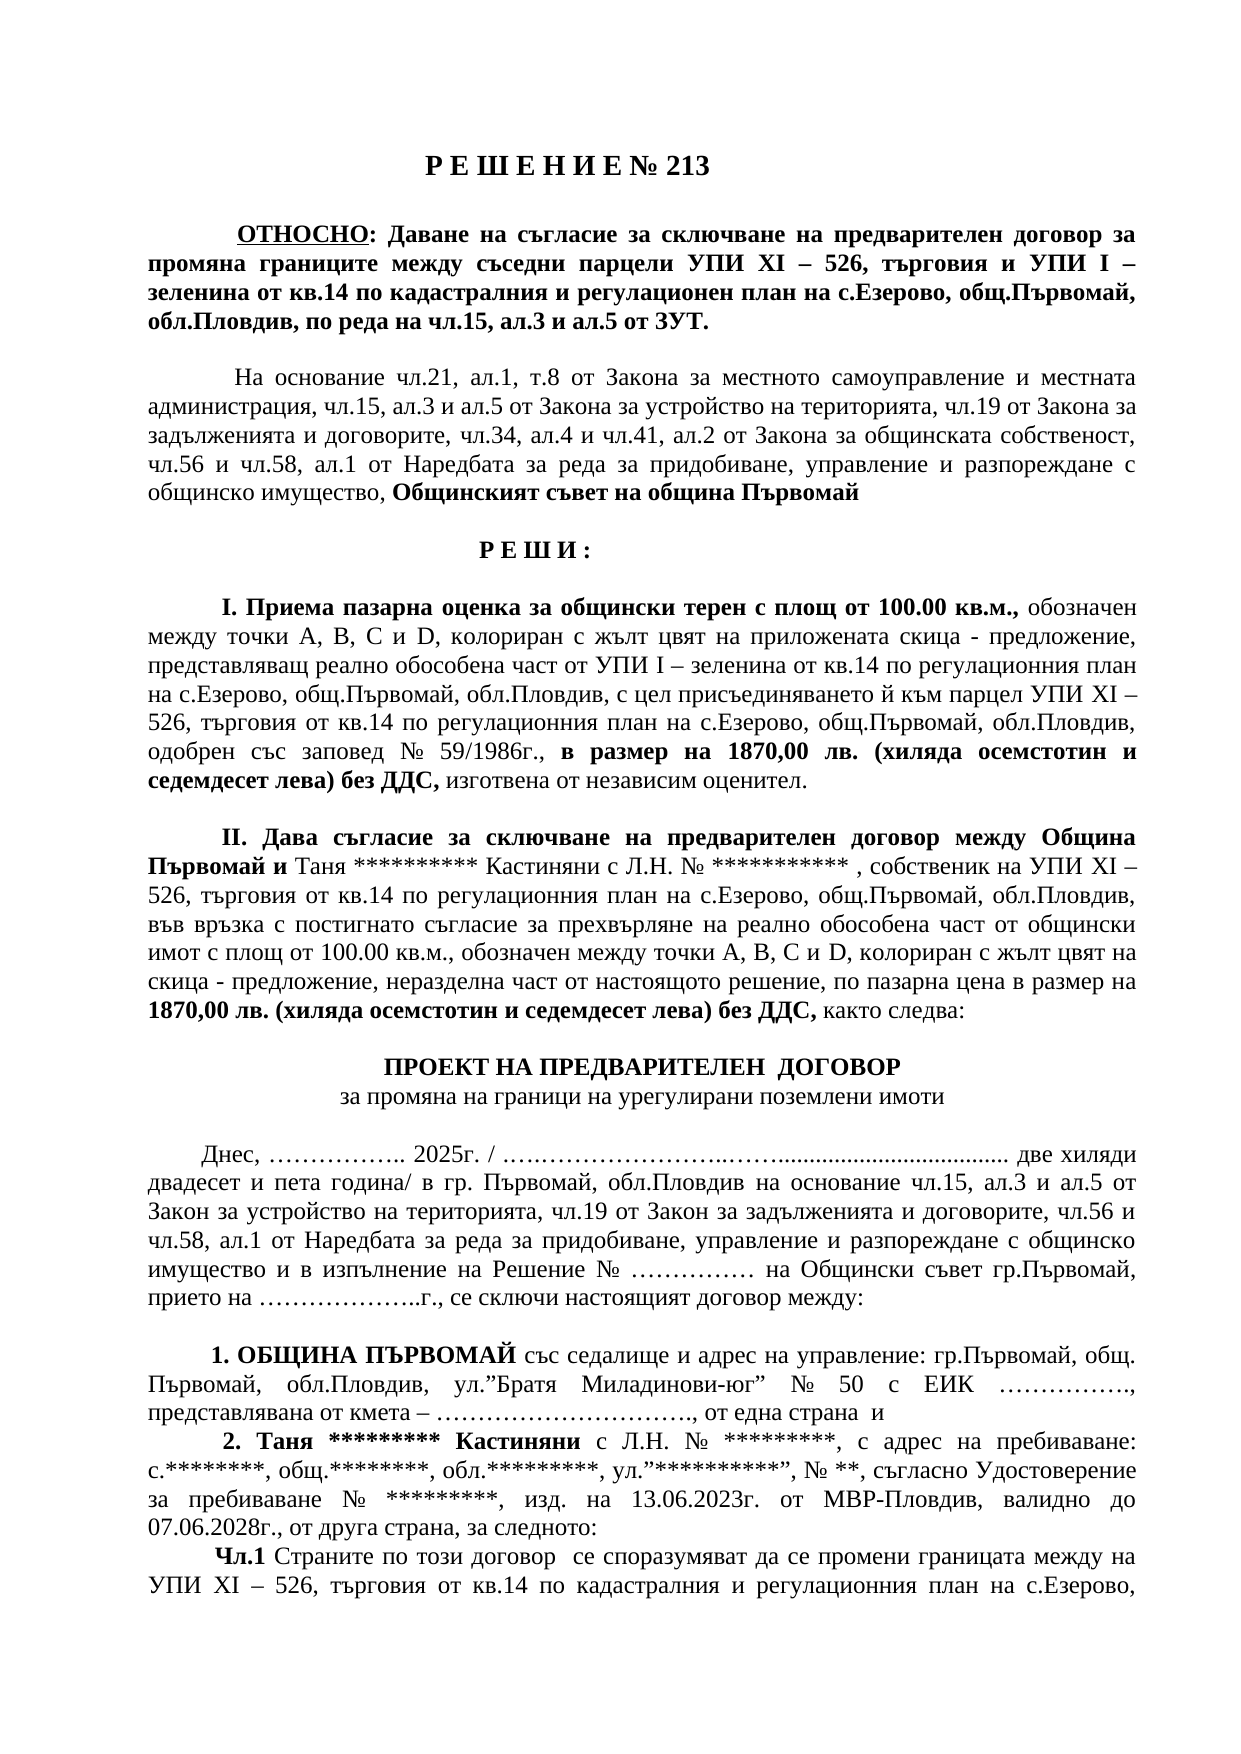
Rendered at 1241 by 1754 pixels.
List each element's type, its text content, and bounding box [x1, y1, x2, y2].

text ПроекТ на Предварителен договор [148, 1052, 1137, 1081]
text Р Е Ш И : [148, 535, 1137, 564]
text Р Е Ш Е Н И Е № 213 [148, 148, 1137, 181]
text Чл.1 Страните по този договор се споразумяват да се промени границата между на УПИ XI – 526, търговия от кв.14 по кадастралния и регулационния план на с.Езерово, [148, 1541, 1137, 1599]
text Днес, …………….. 2025г. / .….…………………..……..................................... две хиляди двадесет и пета година/ в гр. Първомай, обл.Пловдив на основание чл.15, ал.3 и ал.5 от Закон за устройство на територията, чл.19 от Закон за задълженията и договорите, чл.56 и чл.58, ал.1 от Наредбата за реда за придобиване, управление и разпореждане с общинско имущество и в изпълнение на Решение № …………… на Общински съвет гр.Първомай, прието на ………………..г., се сключи настоящият договор между: [148, 1139, 1137, 1311]
text 2. Таня ********* Кастиняни с Л.Н. № *********, с адрес на пребиваване: с.********, общ.********, обл.*********, ул.”**********”, № **, съгласно Удостоверение за пребиваване № *********, изд. на 13.06.2023г. от МВР-Пловдив, валидно до 07.06.2028г., от друга страна, за следното: [148, 1426, 1137, 1541]
subtitle ОТНОСНО: Даване на съгласие за сключване на предварителен договор за промяна границите между съседни парцели УПИ XI – 526, търговия и УПИ I – зеленина от кв.14 по кадастралния и регулационен план на с.Езерово, общ.Първомай, обл.Пловдив, по реда на чл.15, ал.3 и ал.5 от ЗУТ. [148, 215, 1137, 334]
text ІІ. Дава съгласие за сключване на предварителен договор между Община Първомай и Таня ********** Кастиняни с Л.Н. № *********** , собственик на УПИ XI – 526, търговия от кв.14 по регулационния план на с.Езерово, общ.Първомай, обл.Пловдив, във връзка с постигнато съгласие за прехвърляне на реално обособена част от общински имот с площ от 100.00 кв.м., обозначен между точки А, В, С и D, колориран с жълт цвят на скица - предложение, неразделна част от настоящото решение, по пазарна цена в размер на 1870,00 лв. (хиляда осемстотин и седемдесет лева) без ДДС, както следва: [148, 822, 1137, 1024]
text І. Приема пазарна оценка за общински терен с площ от 100.00 кв.м., обозначен между точки А, В, С и D, колориран с жълт цвят на приложената скица - предложение, представляващ реално обособена част от УПИ I – зеленина от кв.14 по регулационния план на с.Езерово, общ.Първомай, обл.Пловдив, с цел присъединяването й към парцел УПИ XI – 526, търговия от кв.14 по регулационния план на с.Езерово, общ.Първомай, обл.Пловдив, одобрен със заповед № 59/1986г., в размер на 1870,00 лв. (хиляда осемстотин и седемдесет лева) без ДДС, изготвена от независим оценител. [148, 592, 1137, 794]
text за промяна на граници на урегулирани поземлени имоти [148, 1081, 1137, 1110]
text 1. ОБЩИНА ПЪРВОМАЙ със седалище и адрес на управление: гр.Първомай, общ. Първомай, обл.Пловдив, ул.”Братя Миладинови-юг” № 50 с ЕИК ……………., представлявана от кмета – …………………………., от една страна и [148, 1340, 1137, 1426]
subtitle На основание чл.21, ал.1, т.8 от Закона за местното самоуправление и местната администрация, чл.15, ал.3 и ал.5 от Закона за устройство на територията, чл.19 от Закона за задълженията и договорите, чл.34, ал.4 и чл.41, ал.2 от Закона за общинската собственост, чл.56 и чл.58, ал.1 от Наредбата за реда за придобиване, управление и разпореждане с общинско имущество, Общинският съвет на община Първомай [148, 362, 1137, 506]
